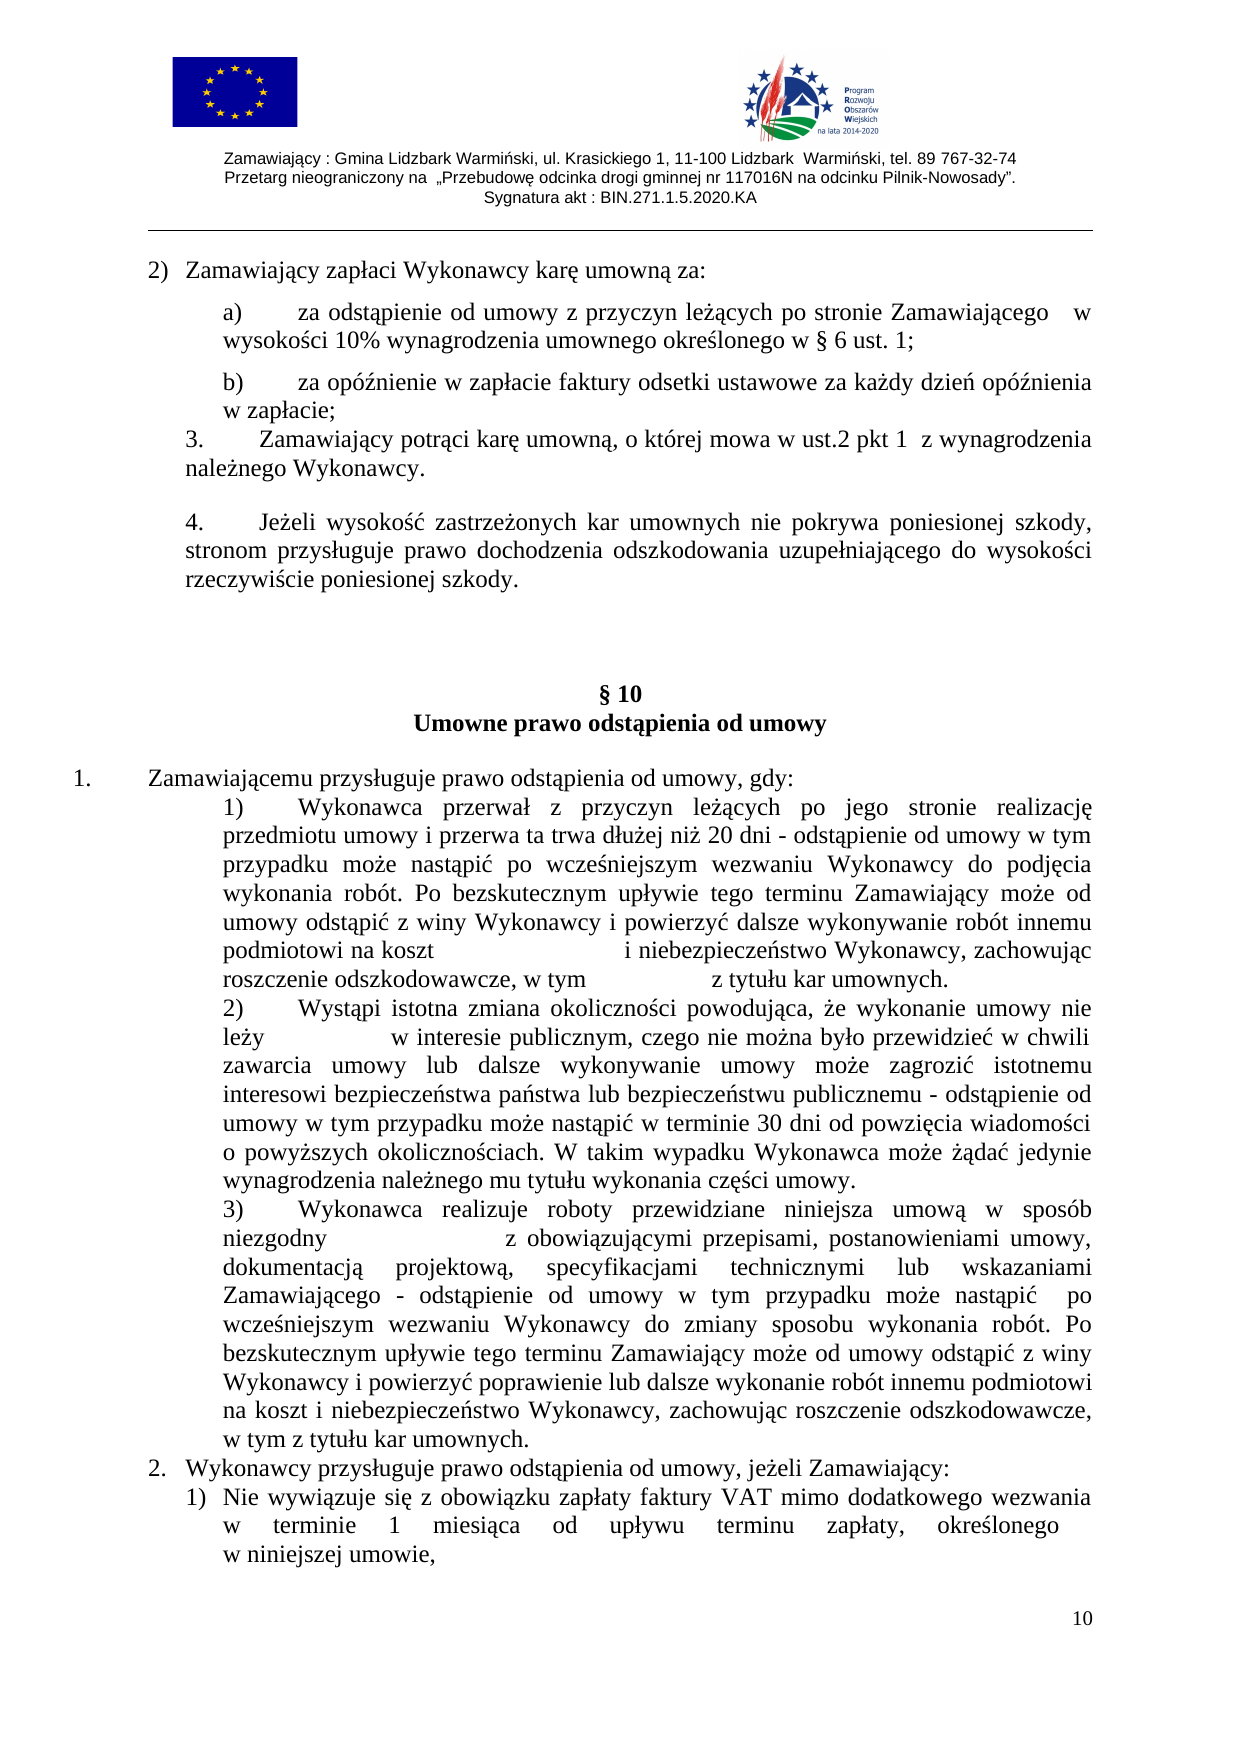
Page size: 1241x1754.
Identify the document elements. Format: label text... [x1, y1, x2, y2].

list za opóźnienie w zapłacie faktury odsetki ustawowe za każdy dzień opóźnienia w zapłacie; [223, 367, 1093, 424]
list za odstąpienie od umowy z przyczyn leżących po stronie Zamawiającego w wysokości 10% wynagrodzenia umownego określonego w § 6 ust. 1; [223, 297, 1093, 354]
list Wykonawca przerwał z przyczyn leżących po jego stronie realizację przedmiotu umowy i przerwa ta trwa dłużej niż 20 dni - odstąpienie od umowy w tym przypadku może nastąpić po wcześniejszym wezwaniu Wykonawcy do podjęcia wykonania robót. Po bezskutecznym upływie tego terminu Zamawiający może od umowy odstąpić z winy Wykonawcy i powierzyć dalsze wykonywanie robót innemu podmiotowi na koszt i niebezpieczeństwo Wykonawcy, zachowując roszczenie odszkodowawcze, w tym z tytułu kar umownych. [223, 792, 1093, 993]
list Zamawiający potrąci karę umowną, o której mowa w ust.2 pkt 1 z wynagrodzenia należnego Wykonawcy. [185, 424, 1093, 482]
list Nie wywiązuje się z obowiązku zapłaty faktury VAT mimo dodatkowego wezwania w terminie 1 miesiąca od upływu terminu zapłaty, określonego w niniejszej umowie, [185, 1482, 1093, 1568]
text § 10 [148, 679, 1093, 708]
list Wystąpi istotna zmiana okoliczności powodująca, że wykonanie umowy nie leży w interesie publicznym, czego nie można było przewidzieć w chwili zawarcia umowy lub dalsze wykonywanie umowy może zagrozić istotnemu interesowi bezpieczeństwa państwa lub bezpieczeństwu publicznemu - odstąpienie od umowy w tym przypadku może nastąpić w terminie 30 dni od powzięcia wiadomości o powyższych okolicznościach. W takim wypadku Wykonawca może żądać jedynie wynagrodzenia należnego mu tytułu wykonania części umowy. [223, 993, 1093, 1194]
list Zamawiający zapłaci Wykonawcy karę umowną za: [148, 255, 1093, 284]
list Wykonawcy przysługuje prawo odstąpienia od umowy, jeżeli Zamawiający: [148, 1453, 1093, 1482]
text Umowne prawo odstąpienia od umowy [148, 708, 1093, 737]
list Zamawiającemu przysługuje prawo odstąpienia od umowy, gdy: [73, 763, 1093, 792]
list Wykonawca realizuje roboty przewidziane niniejsza umową w sposób niezgodny z obowiązującymi przepisami, postanowieniami umowy, dokumentacją projektową, specyfikacjami technicznymi lub wskazaniami Zamawiającego - odstąpienie od umowy w tym przypadku może nastąpić po wcześniejszym wezwaniu Wykonawcy do zmiany sposobu wykonania robót. Po bezskutecznym upływie tego terminu Zamawiający może od umowy odstąpić z winy Wykonawcy i powierzyć poprawienie lub dalsze wykonanie robót innemu podmiotowi na koszt i niebezpieczeństwo Wykonawcy, zachowując roszczenie odszkodowawcze, w tym z tytułu kar umownych. [223, 1194, 1093, 1453]
list Jeżeli wysokość zastrzeżonych kar umownych nie pokrywa poniesionej szkody, stronom przysługuje prawo dochodzenia odszkodowania uzupełniającego do wysokości rzeczywiście poniesionej szkody. [185, 507, 1093, 593]
